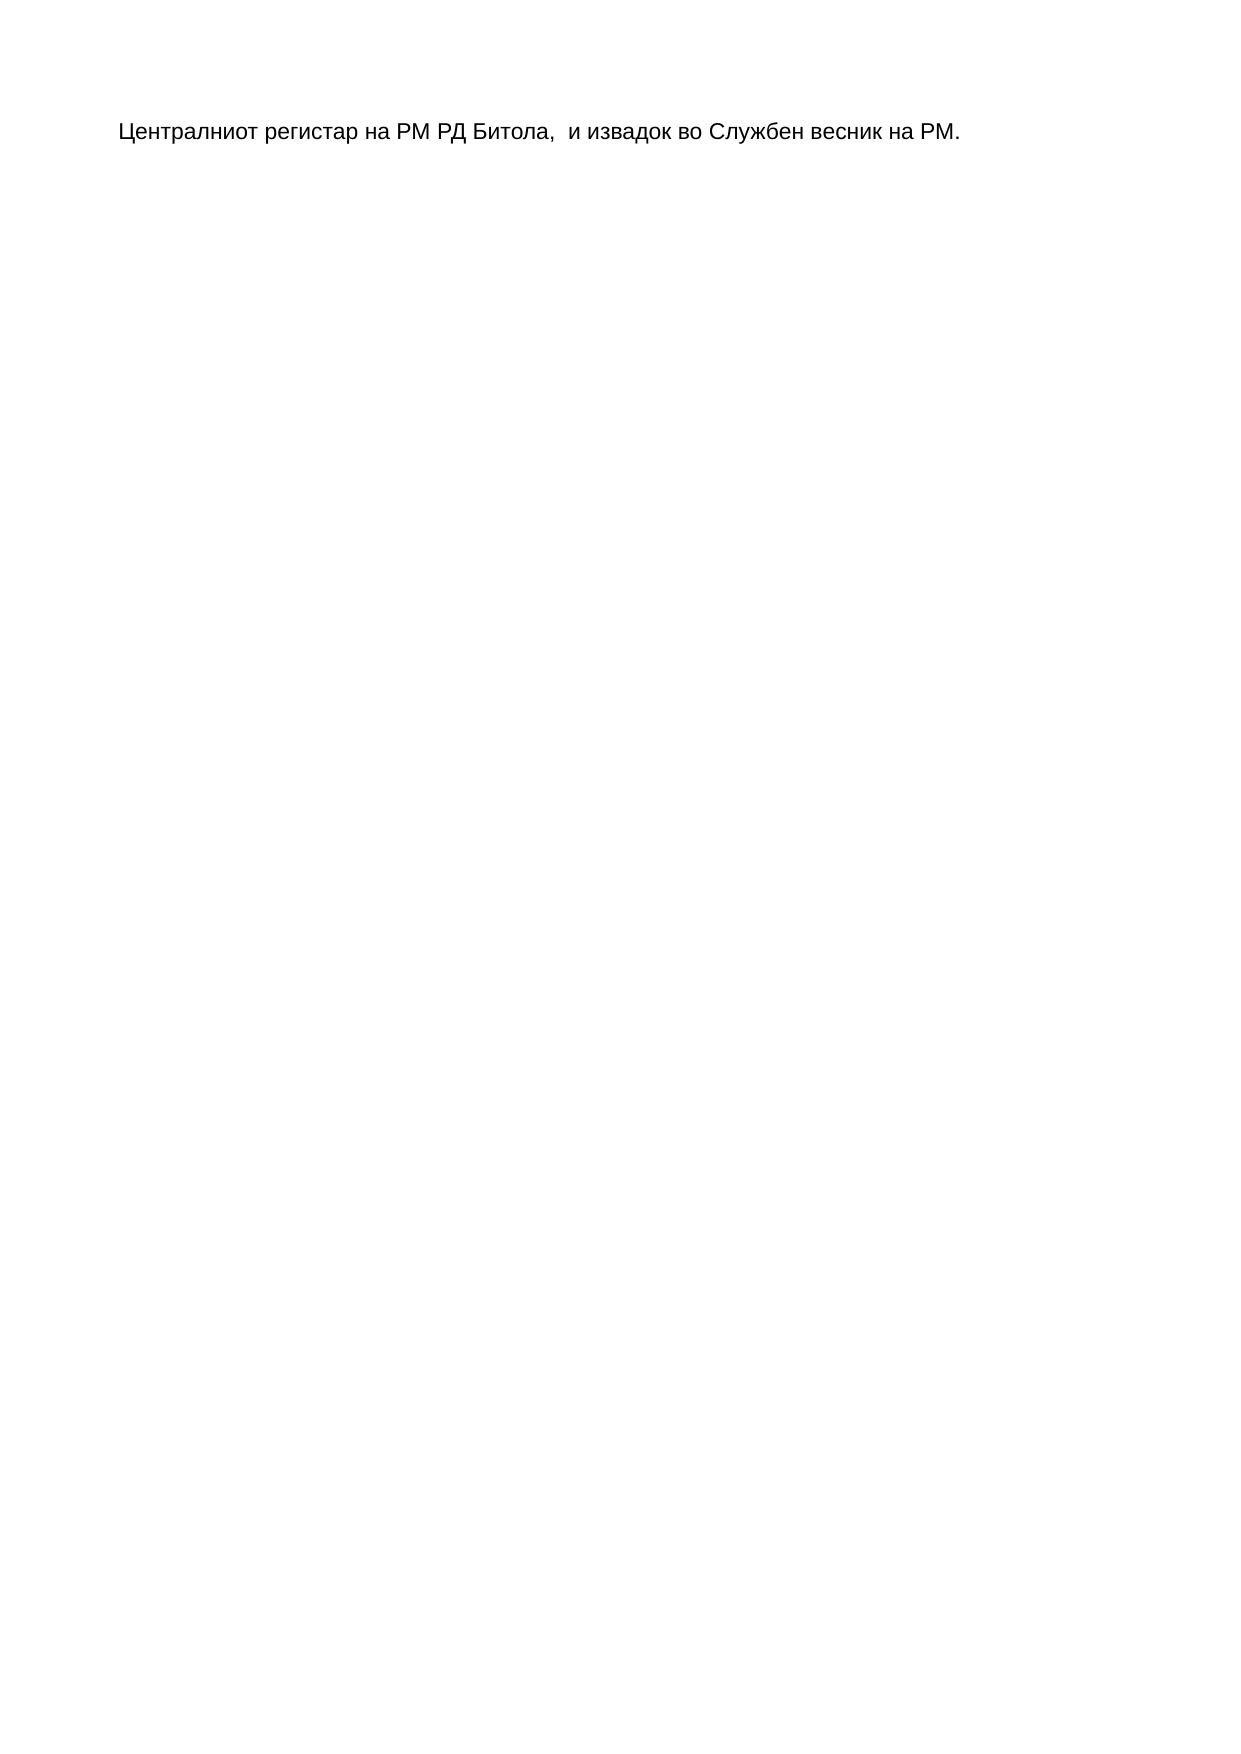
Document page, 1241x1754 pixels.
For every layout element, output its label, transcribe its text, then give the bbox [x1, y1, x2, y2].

text Централниот регистар на РМ РД Битола, и извадок во Службен весник на РМ. [118, 118, 1122, 144]
